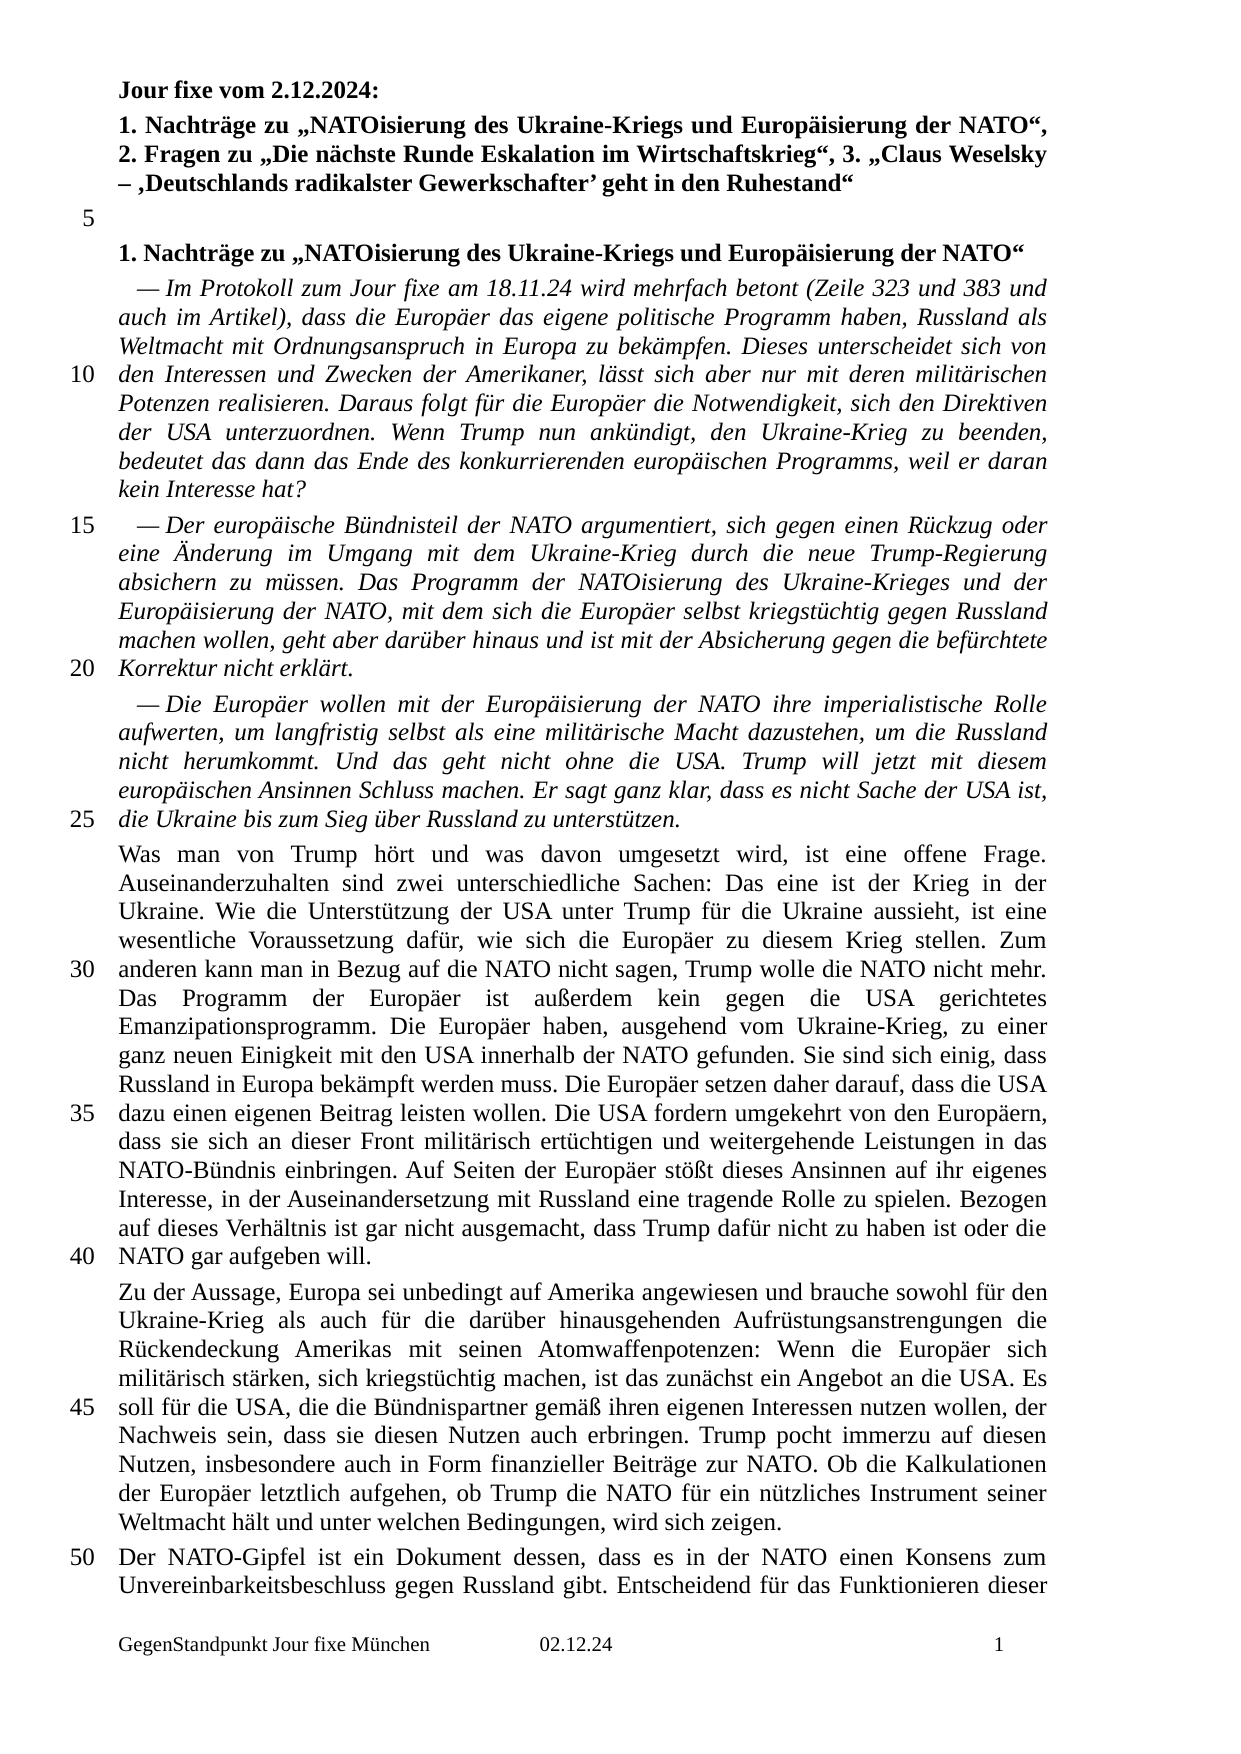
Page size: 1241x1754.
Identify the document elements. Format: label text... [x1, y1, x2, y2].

text 1. Nachträge zu „NATOisierung des Ukraine-Kriegs und Europäisierung der NATO“, 2. Fragen zu „Die nächste Runde Eskalation im Wirtschaftskrieg“, 3. „Claus Weselsky – ‚Deutschlands radikalster Gewerkschafter’ geht in den Ruhestand“ [118, 110, 1048, 196]
text — Im Protokoll zum Jour fixe am 18.11.24 wird mehrfach betont (Zeile 323 und 383 und auch im Artikel), dass die Europäer das eigene politische Programm haben, Russland als Weltmacht mit Ordnungsanspruch in Europa zu bekämpfen. Dieses unterscheidet sich von den Interessen und Zwecken der Amerikaner, lässt sich aber nur mit deren militärischen Potenzen realisieren. Daraus folgt für die Europäer die Notwendigkeit, sich den Direktiven der USA unterzuordnen. Wenn Trump nun ankündigt, den Ukraine-Krieg zu beenden, bedeutet das dann das Ende des konkurrierenden europäischen Programms, weil er daran kein Interesse hat? [118, 273, 1048, 503]
text — Die Europäer wollen mit der Europäisierung der NATO ihre imperialistische Rolle aufwerten, um langfristig selbst als eine militärische Macht dazustehen, um die Russland nicht herumkommt. Und das geht nicht ohne die USA. Trump will jetzt mit diesem europäischen Ansinnen Schluss machen. Er sagt ganz klar, dass es nicht Sache der USA ist, die Ukraine bis zum Sieg über Russland zu unterstützen. [118, 689, 1048, 832]
text Der NATO-Gipfel ist ein Dokument dessen, dass es in der NATO einen Konsens zum Unvereinbarkeitsbeschluss gegen Russland gibt. Entscheidend für das Funktionieren dieser [118, 1542, 1048, 1599]
text 1. Nachträge zu „NATOisierung des Ukraine-Kriegs und Europäisierung der NATO“ [118, 238, 1048, 267]
text — Der europäische Bündnisteil der NATO argumentiert, sich gegen einen Rückzug oder eine Änderung im Umgang mit dem Ukraine-Krieg durch die neue Trump-Regierung absichern zu müssen. Das Programm der NATOisierung des Ukraine-Krieges und der Europäisierung der NATO, mit dem sich die Europäer selbst kriegstüchtig gegen Russland machen wollen, geht aber darüber hinaus und ist mit der Absicherung gegen die befürchtete Korrektur nicht erklärt. [118, 510, 1048, 682]
text Was man von Trump hört und was davon umgesetzt wird, ist eine offene Frage. Auseinanderzuhalten sind zwei unterschiedliche Sachen: Das eine ist der Krieg in der Ukraine. Wie die Unterstützung der USA unter Trump für die Ukraine aussieht, ist eine wesentliche Voraussetzung dafür, wie sich die Europäer zu diesem Krieg stellen. Zum anderen kann man in Bezug auf die NATO nicht sagen, Trump wolle die NATO nicht mehr. Das Programm der Europäer ist außerdem kein gegen die USA gerichtetes Emanzipationsprogramm. Die Europäer haben, ausgehend vom Ukraine-Krieg, zu einer ganz neuen Einigkeit mit den USA innerhalb der NATO gefunden. Sie sind sich einig, dass Russland in Europa bekämpft werden muss. Die Europäer setzen daher darauf, dass die USA dazu einen eigenen Beitrag leisten wollen. Die USA fordern umgekehrt von den Europäern, dass sie sich an dieser Front militärisch ertüchtigen und weitergehende Leistungen in das NATO-Bündnis einbringen. Auf Seiten der Europäer stößt dieses Ansinnen auf ihr eigenes Interesse, in der Auseinandersetzung mit Russland eine tragende Rolle zu spielen. Bezogen auf dieses Verhältnis ist gar nicht ausgemacht, dass Trump dafür nicht zu haben ist oder die NATO gar aufgeben will. [118, 839, 1048, 1270]
text Zu der Aussage, Europa sei unbedingt auf Amerika angewiesen und brauche sowohl für den Ukraine-Krieg als auch für die darüber hinausgehenden Aufrüstungsanstrengungen die Rückendeckung Amerikas mit seinen Atomwaffenpotenzen: Wenn die Europäer sich militärisch stärken, sich kriegstüchtig machen, ist das zunächst ein Angebot an die USA. Es soll für die USA, die die Bündnispartner gemäß ihren eigenen Interessen nutzen wollen, der Nachweis sein, dass sie diesen Nutzen auch erbringen. Trump pocht immerzu auf diesen Nutzen, insbesondere auch in Form finanzieller Beiträge zur NATO. Ob die Kalkulationen der Europäer letztlich aufgehen, ob Trump die NATO für ein nützliches Instrument seiner Weltmacht hält und unter welchen Bedingungen, wird sich zeigen. [118, 1277, 1048, 1535]
text Jour fixe vom 2.12.2024: [118, 75, 1048, 104]
